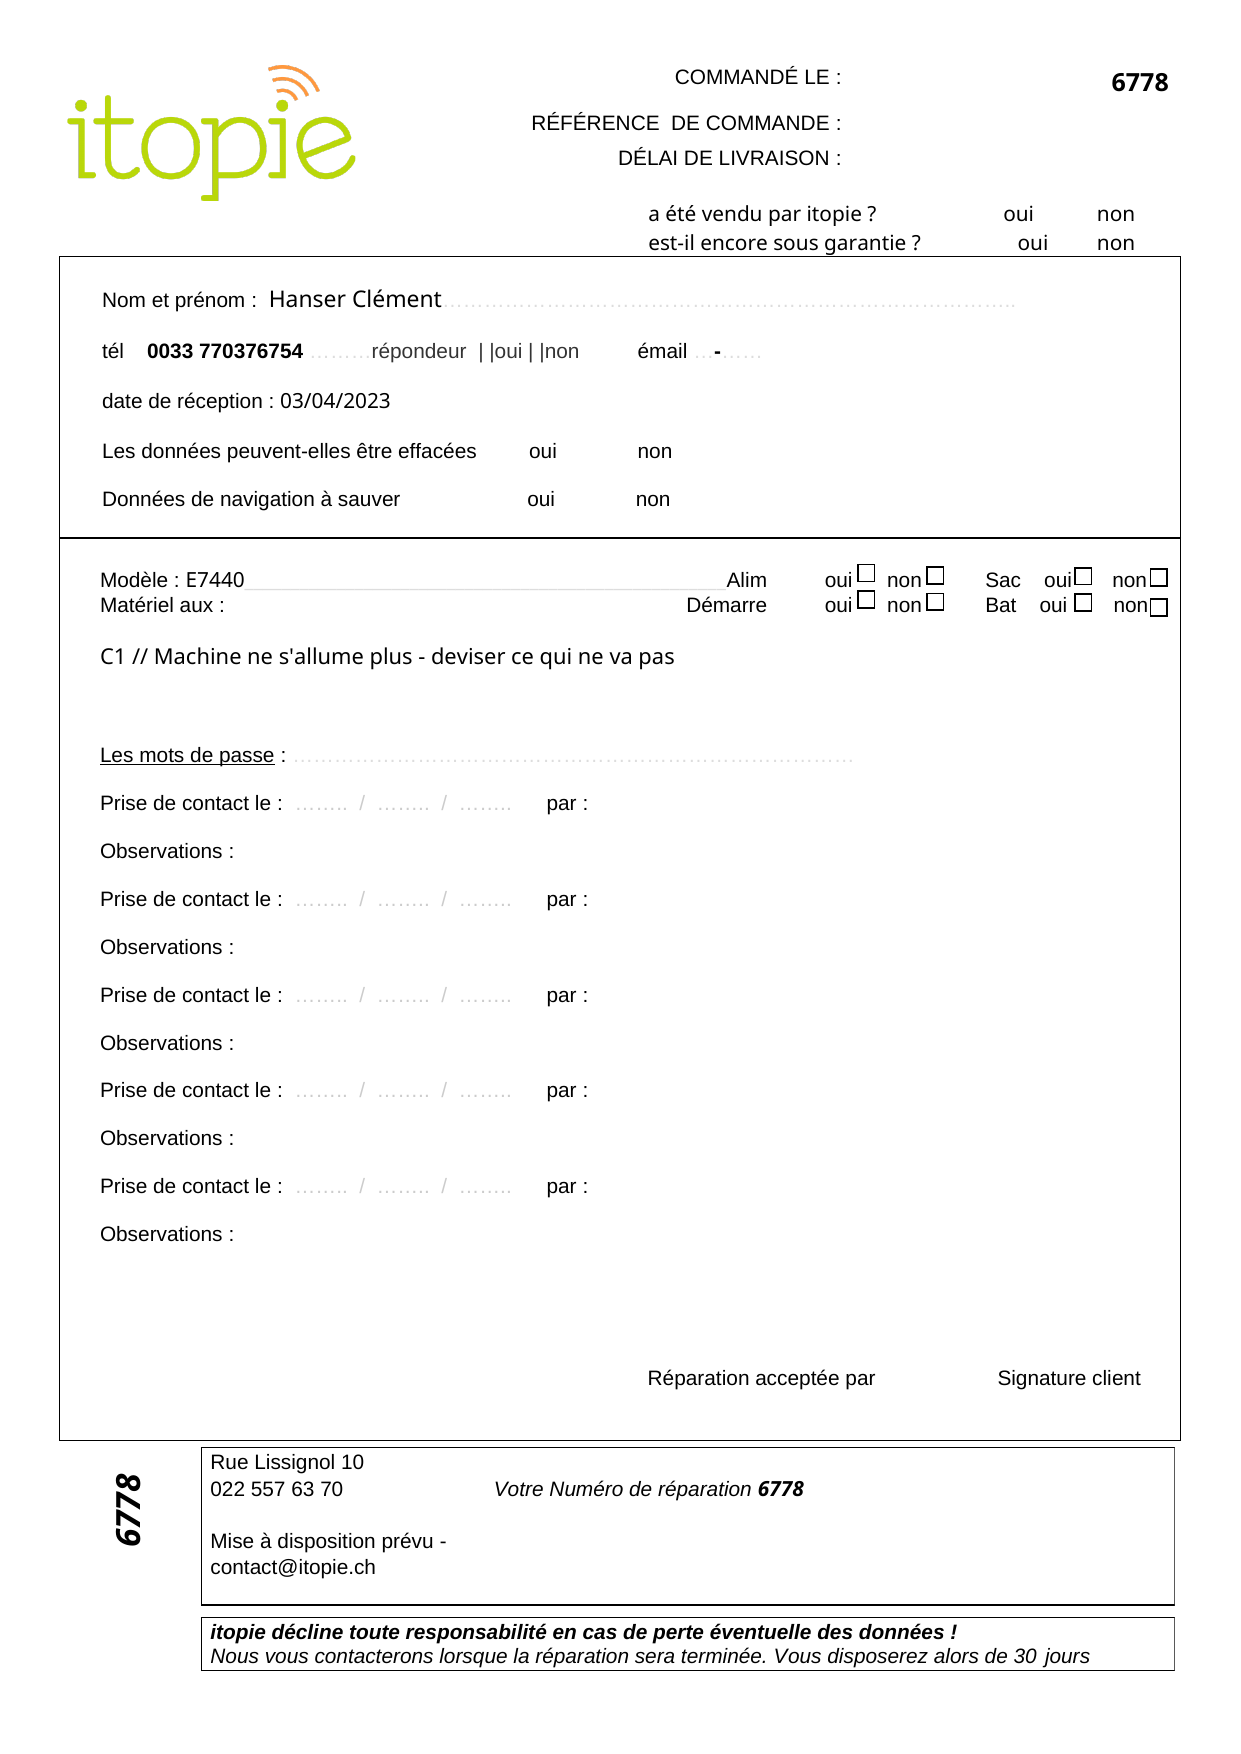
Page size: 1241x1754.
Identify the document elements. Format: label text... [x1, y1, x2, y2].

text Prise de contact le : …….. / …….. / …….. par : [60, 883, 1180, 911]
picture [67, 65, 356, 201]
table_cell [847, 105, 1180, 140]
table_cell [847, 140, 1180, 175]
text a été vendu par itopie ? oui non [59, 199, 1181, 228]
text Réparation acceptée par Signature client [60, 1363, 1180, 1390]
text Prise de contact le : …….. / …….. / …….. par : [60, 788, 1180, 815]
text Prise de contact le : …….. / …….. / …….. par : [60, 1075, 1180, 1102]
text Les données peuvent-elles être effacées oui non [60, 436, 1180, 463]
text C1 // Machine ne s'allume plus - deviser ce qui ne va pas [60, 638, 1180, 671]
text Observations : [60, 1123, 1180, 1150]
text Observations : [60, 1027, 1180, 1054]
table_cell RÉFÉRENCE DE COMMANDE : [490, 105, 847, 140]
table_cell itopie décline toute responsabilité en cas de perte éventuelle des données ! Nous vous contacterons lorsque la réparation sera terminée. Vous disposerez alors de 30 jours [195, 1611, 1180, 1677]
text Nom et prénom : Hanser Clément……………………………………………………………………….. [60, 280, 1180, 314]
text Matériel aux : Démarre oui non Bat oui non [60, 590, 1180, 617]
text Les mots de passe : ……………………………………………………………………… [60, 740, 1180, 767]
text Observations : [60, 1219, 1180, 1246]
text Données de navigation à sauver oui non [60, 484, 1180, 511]
table_header 6778 [847, 59, 1180, 104]
table_header COMMANDÉ LE : [490, 59, 847, 104]
table_header 6778 [59, 1441, 195, 1677]
text Prise de contact le : …….. / …….. / …….. par : [60, 979, 1180, 1006]
text Observations : [60, 836, 1180, 863]
text Modèle : E7440 Alim oui non Sac oui non [879, 562, 925, 590]
text Observations : [60, 931, 1180, 958]
table_cell DÉLAI DE LIVRAISON : [490, 140, 847, 175]
text date de réception : 03/04/2023 [60, 383, 1180, 415]
text Modèle : E7440 Alim oui non Sac oui non [948, 562, 1180, 590]
text Prise de contact le : …….. / …….. / …….. par : [60, 1171, 1180, 1198]
table_header Rue Lissignol 10 022 557 63 70 Votre Numéro de réparation 6778 Mise à disposition prévu - contact@itopie.ch [195, 1441, 1180, 1611]
text est-il encore sous garantie ? oui non [59, 228, 1181, 256]
text Modèle : E7440 Alim oui non Sac oui non [60, 562, 856, 590]
text tél 0033 770376754 ………répondeur | |oui | |non émail …-…… [60, 335, 1180, 362]
